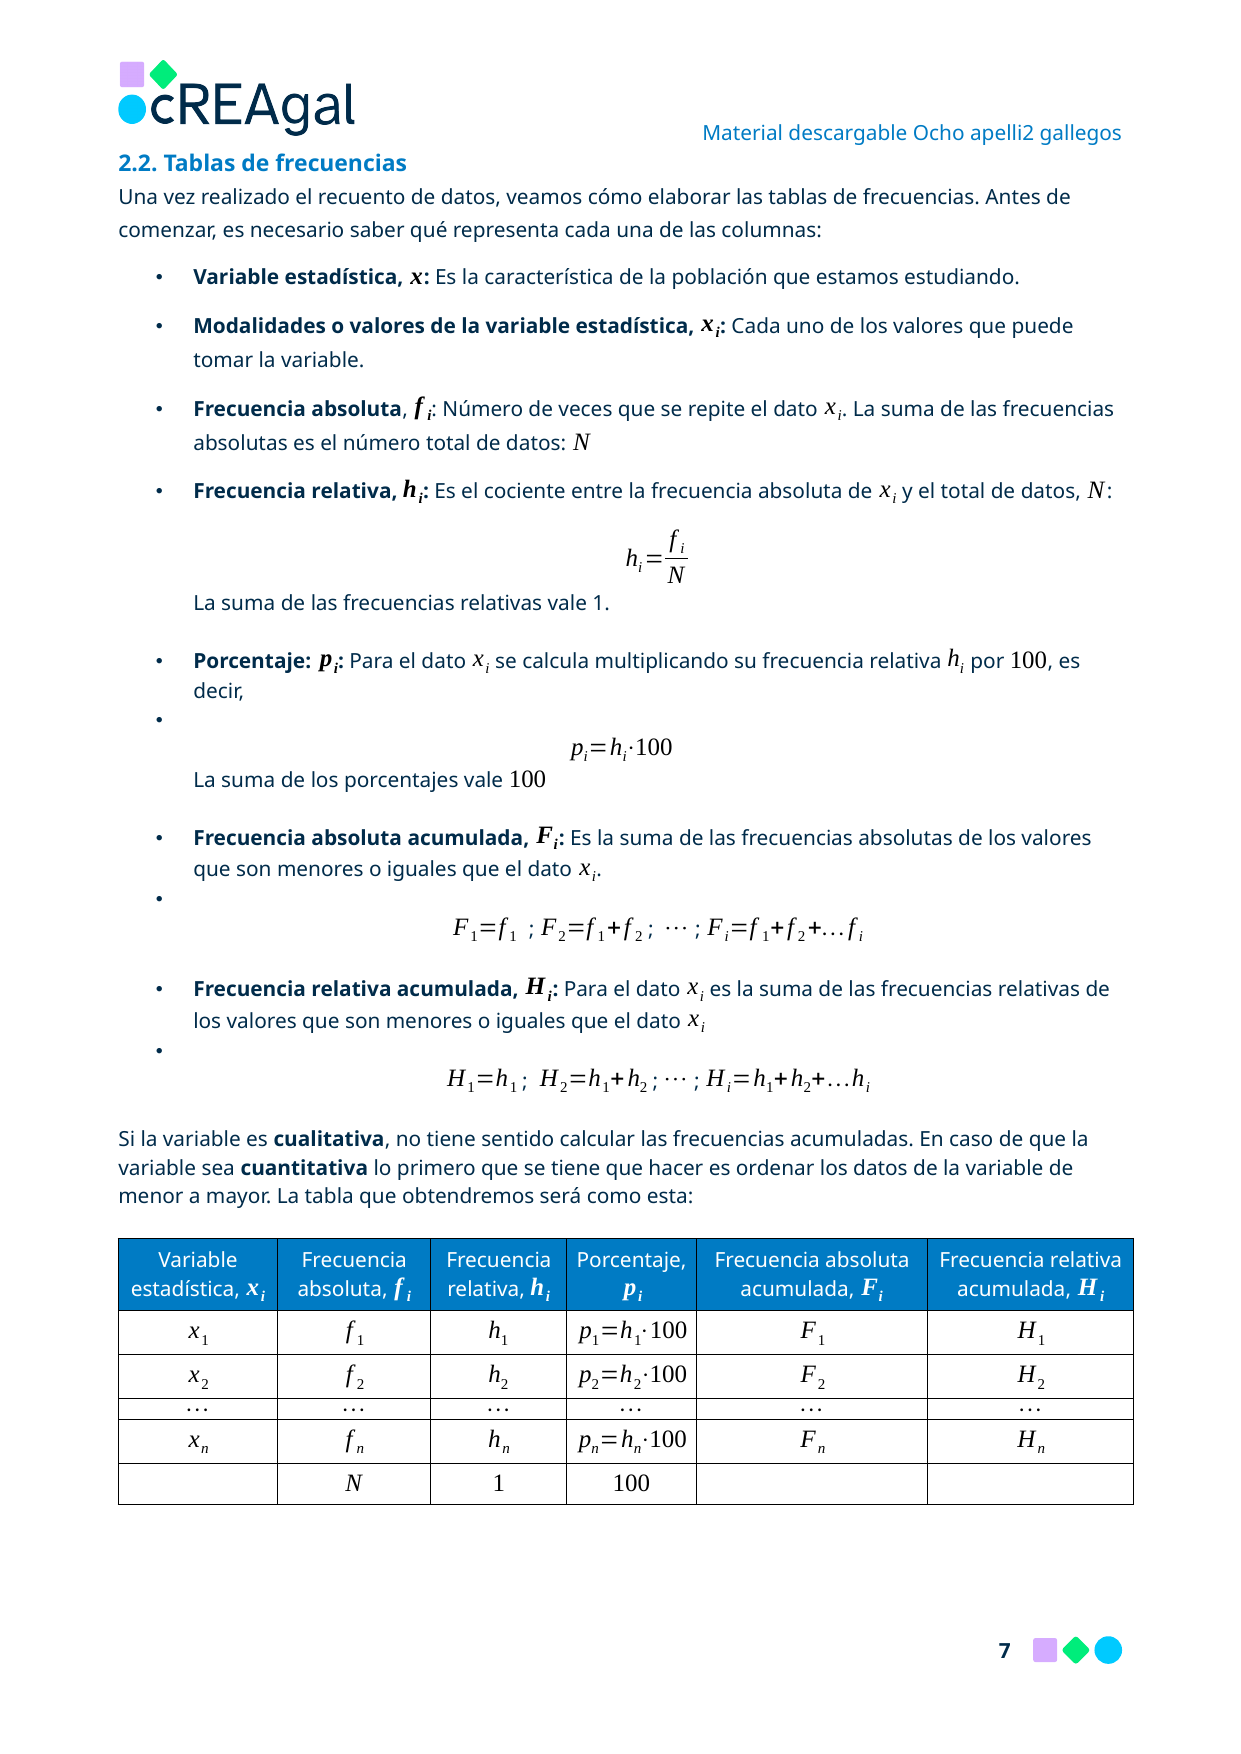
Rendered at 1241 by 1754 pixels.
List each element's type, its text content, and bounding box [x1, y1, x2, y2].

list ; ; ; [156, 913, 1122, 944]
table_cell [567, 1311, 696, 1354]
table_cell [431, 1464, 566, 1504]
list ; ; ; [156, 1064, 1122, 1096]
table_cell [119, 1464, 277, 1504]
table_cell [697, 1311, 927, 1354]
table_header Frecuencia absoluta, [278, 1239, 430, 1310]
picture [118, 60, 355, 136]
table_header Frecuencia relativa, [431, 1239, 566, 1310]
table_cell [928, 1399, 1133, 1419]
list La suma de las frecuencias relativas vale 1. [156, 588, 1122, 617]
table_cell [567, 1355, 696, 1398]
list Modalidades o valores de la variable estadística, : Cada uno de los valores que puede tomar la variable. [156, 309, 1122, 373]
text Si la variable es cualitativa, no tiene sentido calcular las frecuencias acumuladas. En caso de que la variable sea cuantitativa lo primero que se tiene que hacer es ordenar los datos de la variable de menor a mayor. La tabla que obtendremos será como esta: [118, 1124, 1122, 1209]
table_cell [567, 1399, 696, 1419]
table_cell [928, 1311, 1133, 1354]
table_cell [928, 1464, 1133, 1504]
table_cell [278, 1399, 430, 1419]
table_cell [278, 1464, 430, 1504]
table_cell [697, 1420, 927, 1463]
table_header Frecuencia absoluta acumulada, [697, 1239, 927, 1310]
table_cell [431, 1311, 566, 1354]
table_cell [278, 1311, 430, 1354]
list Frecuencia absoluta acumulada, : Es la suma de las frecuencias absolutas de los valores que son menores o iguales que el dato . [156, 822, 1122, 884]
table_cell [431, 1355, 566, 1398]
table_cell [928, 1355, 1133, 1398]
table_cell [697, 1464, 927, 1504]
table_cell [119, 1420, 277, 1463]
list Porcentaje: : Para el dato se calcula multiplicando su frecuencia relativa por , es decir, [156, 645, 1122, 705]
table_cell [119, 1311, 277, 1354]
table_cell [431, 1420, 566, 1463]
text Una vez realizado el recuento de datos, veamos cómo elaborar las tablas de frecuencias. Antes de comenzar, es necesario saber qué representa cada una de las columnas: [118, 182, 1122, 243]
table_cell [697, 1355, 927, 1398]
table_header Variable estadística, [119, 1239, 277, 1310]
list Frecuencia relativa acumulada, : Para el dato es la suma de las frecuencias relativas de los valores que son menores o iguales que el dato [156, 973, 1122, 1036]
subtitle 2.2. Tablas de frecuencias [118, 147, 1122, 178]
table_header Porcentaje, [567, 1239, 696, 1310]
table_cell [119, 1399, 277, 1419]
table_cell [928, 1420, 1133, 1463]
table_header Frecuencia relativa acumulada, [928, 1239, 1133, 1310]
table_cell [278, 1420, 430, 1463]
table_cell [567, 1420, 696, 1463]
table_cell [431, 1399, 566, 1419]
list Variable estadística, : Es la característica de la población que estamos estudiando. [156, 262, 1122, 291]
list Frecuencia relativa, : Es el cociente entre la frecuencia absoluta de y el total de datos, : [156, 475, 1122, 507]
list La suma de los porcentajes vale [156, 765, 1122, 793]
table_cell [119, 1355, 277, 1398]
table_cell [567, 1464, 696, 1504]
list Frecuencia absoluta, : Número de veces que se repite el dato . La suma de las frecuencias absolutas es el número total de datos: [156, 392, 1122, 456]
table_cell [697, 1399, 927, 1419]
table_cell [278, 1355, 430, 1398]
